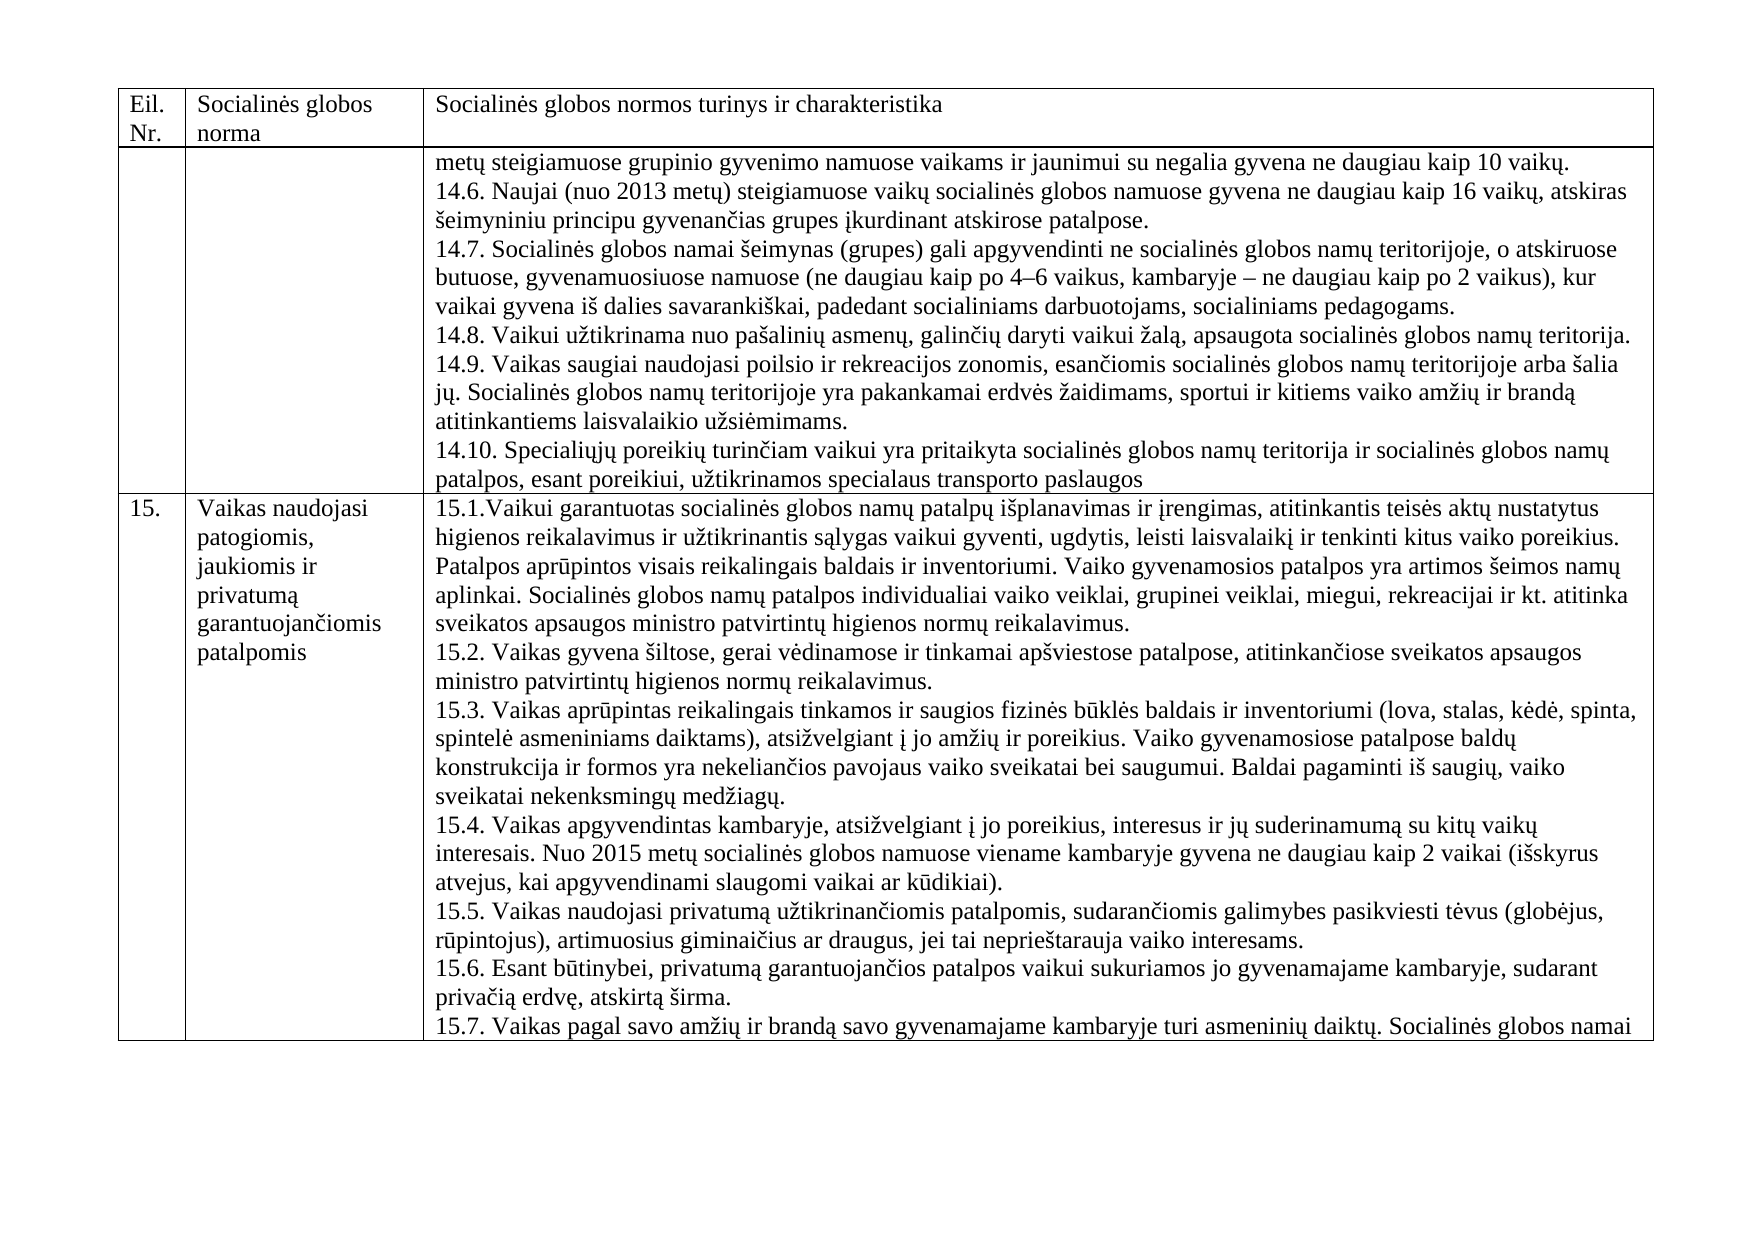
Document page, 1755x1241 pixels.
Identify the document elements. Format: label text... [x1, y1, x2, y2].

table_cell 15. [119, 494, 185, 1040]
table_cell [186, 148, 423, 492]
table_cell [119, 148, 185, 492]
table_cell metų steigiamuose grupinio gyvenimo namuose vaikams ir jaunimui su negalia gyvena ne daugiau kaip 10 vaikų. 14.6. Naujai (nuo 2013 metų) steigiamuose vaikų socialinės globos namuose gyvena ne daugiau kaip 16 vaikų, atskiras šeimyniniu principu gyvenančias grupes įkurdinant atskirose patalpose. 14.7. Socialinės globos namai šeimynas (grupes) gali apgyvendinti ne socialinės globos namų teritorijoje, o atskiruose butuose, gyvenamuosiuose namuose (ne daugiau kaip po 4–6 vaikus, kambaryje – ne daugiau kaip po 2 vaikus), kur vaikai gyvena iš dalies savarankiškai, padedant socialiniams darbuotojams, socialiniams pedagogams. 14.8. Vaikui užtikrinama nuo pašalinių asmenų, galinčių daryti vaikui žalą, apsaugota socialinės globos namų teritorija. 14.9. Vaikas saugiai naudojasi poilsio ir rekreacijos zonomis, esančiomis socialinės globos namų teritorijoje arba šalia jų. Socialinės globos namų teritorijoje yra pakankamai erdvės žaidimams, sportui ir kitiems vaiko amžių ir brandą atitinkantiems laisvalaikio užsiėmimams. 14.10. Specialiųjų poreikių turinčiam vaikui yra pritaikyta socialinės globos namų teritorija ir socialinės globos namų patalpos, esant poreikiui, užtikrinamos specialaus transporto paslaugos [424, 148, 1653, 492]
table_cell Vaikas naudojasi patogiomis, jaukiomis ir privatumą garantuojančiomis patalpomis [186, 494, 423, 1040]
table_header Socialinės globos norma [186, 89, 423, 146]
table_header Eil. Nr. [119, 89, 185, 146]
table_cell 15.1.Vaikui garantuotas socialinės globos namų patalpų išplanavimas ir įrengimas, atitinkantis teisės aktų nustatytus higienos reikalavimus ir užtikrinantis sąlygas vaikui gyventi, ugdytis, leisti laisvalaikį ir tenkinti kitus vaiko poreikius. Patalpos aprūpintos visais reikalingais baldais ir inventoriumi. Vaiko gyvenamosios patalpos yra artimos šeimos namų aplinkai. Socialinės globos namų patalpos individualiai vaiko veiklai, grupinei veiklai, miegui, rekreacijai ir kt. atitinka sveikatos apsaugos ministro patvirtintų higienos normų reikalavimus. 15.2. Vaikas gyvena šiltose, gerai vėdinamose ir tinkamai apšviestose patalpose, atitinkančiose sveikatos apsaugos ministro patvirtintų higienos normų reikalavimus. 15.3. Vaikas aprūpintas reikalingais tinkamos ir saugios fizinės būklės baldais ir inventoriumi (lova, stalas, kėdė, spinta, spintelė asmeniniams daiktams), atsižvelgiant į jo amžių ir poreikius. Vaiko gyvenamosiose patalpose baldų konstrukcija ir formos yra nekeliančios pavojaus vaiko sveikatai bei saugumui. Baldai pagaminti iš saugių, vaiko sveikatai nekenksmingų medžiagų. 15.4. Vaikas apgyvendintas kambaryje, atsižvelgiant į jo poreikius, interesus ir jų suderinamumą su kitų vaikų interesais. Nuo 2015 metų socialinės globos namuose viename kambaryje gyvena ne daugiau kaip 2 vaikai (išskyrus atvejus, kai apgyvendinami slaugomi vaikai ar kūdikiai). 15.5. Vaikas naudojasi privatumą užtikrinančiomis patalpomis, sudarančiomis galimybes pasikviesti tėvus (globėjus, rūpintojus), artimuosius giminaičius ar draugus, jei tai neprieštarauja vaiko interesams. 15.6. Esant būtinybei, privatumą garantuojančios patalpos vaikui sukuriamos jo gyvenamajame kambaryje, sudarant privačią erdvę, atskirtą širma. 15.7. Vaikas pagal savo amžių ir brandą savo gyvenamajame kambaryje turi asmeninių daiktų. Socialinės globos namai [424, 494, 1653, 1040]
table_header Socialinės globos normos turinys ir charakteristika [424, 89, 1653, 146]
